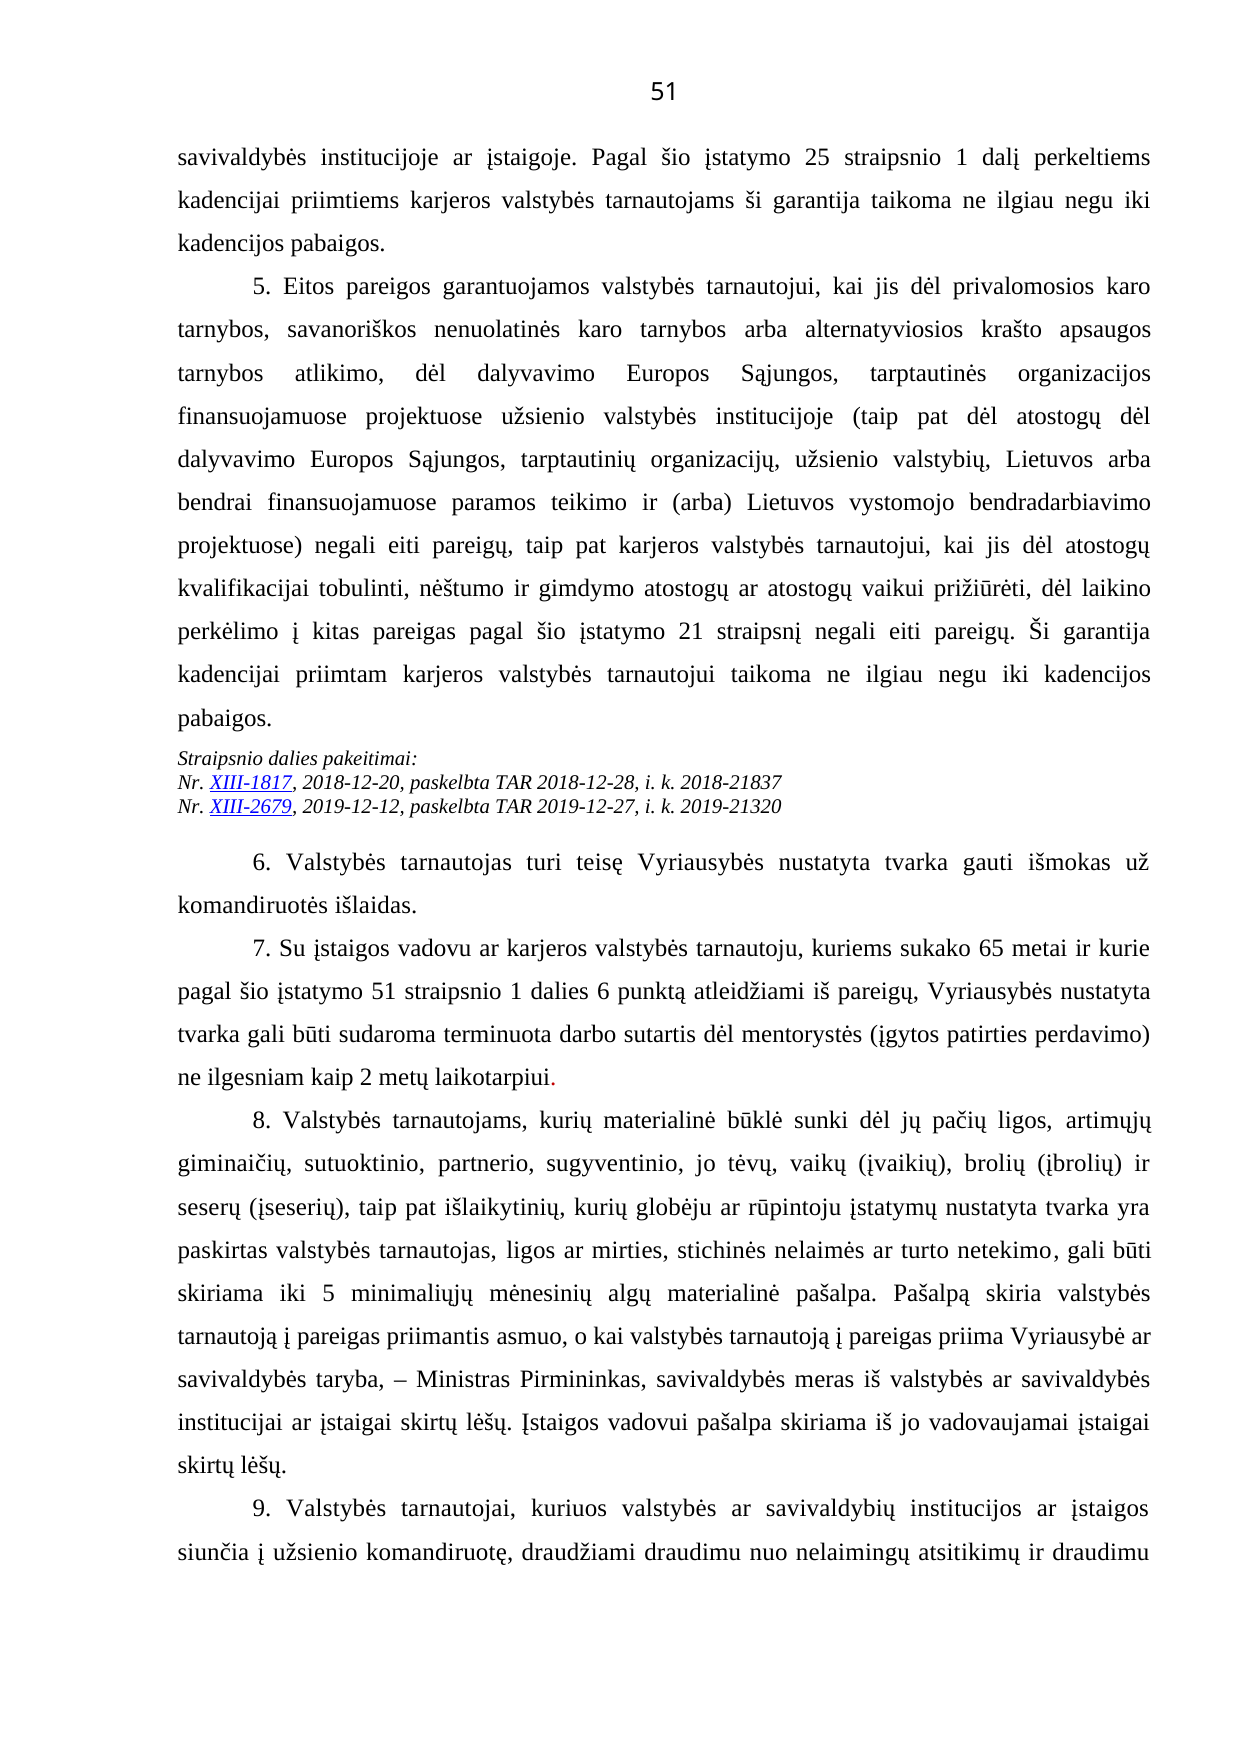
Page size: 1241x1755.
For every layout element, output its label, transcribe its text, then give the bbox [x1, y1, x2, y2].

text Nr. XIII-2679, 2019-12-12, paskelbta TAR 2019-12-27, i. k. 2019-21320 [177, 794, 1152, 818]
text 7. Su įstaigos vadovu ar karjeros valstybės tarnautoju, kuriems sukako 65 metai ir kurie pagal šio įstatymo 51 straipsnio 1 dalies 6 punktą atleidžiami iš pareigų, Vyriausybės nustatyta tvarka gali būti sudaroma terminuota darbo sutartis dėl mentorystės (įgytos patirties perdavimo) ne ilgesniam kaip 2 metų laikotarpiui. [177, 933, 1152, 1091]
text savivaldybės institucijoje ar įstaigoje. Pagal šio įstatymo 25 straipsnio 1 dalį perkeltiems kadencijai priimtiems karjeros valstybės tarnautojams ši garantija taikoma ne ilgiau negu iki kadencijos pabaigos. [177, 142, 1152, 257]
text Straipsnio dalies pakeitimai: [177, 746, 1152, 770]
text 8. Valstybės tarnautojams, kurių materialinė būklė sunki dėl jų pačių ligos, artimųjų giminaičių, sutuoktinio, partnerio, sugyventinio, jo tėvų, vaikų (įvaikių), brolių (įbrolių) ir seserų (įseserių), taip pat išlaikytinių, kurių globėju ar rūpintoju įstatymų nustatyta tvarka yra paskirtas valstybės tarnautojas, ligos ar mirties, stichinės nelaimės ar turto netekimo, gali būti skiriama iki 5 minimaliųjų mėnesinių algų materialinė pašalpa. Pašalpą skiria valstybės tarnautoją į pareigas priimantis asmuo, o kai valstybės tarnautoją į pareigas priima Vyriausybė ar savivaldybės taryba, – Ministras Pirmininkas, savivaldybės meras iš valstybės ar savivaldybės institucijai ar įstaigai skirtų lėšų. Įstaigos vadovui pašalpa skiriama iš jo vadovaujamai įstaigai skirtų lėšų. [177, 1105, 1152, 1479]
text 9. Valstybės tarnautojai, kuriuos valstybės ar savivaldybių institucijos ar įstaigos siunčia į užsienio komandiruotę, draudžiami draudimu nuo nelaimingų atsitikimų ir draudimu [177, 1493, 1152, 1565]
text 5. Eitos pareigos garantuojamos valstybės tarnautojui, kai jis dėl privalomosios karo tarnybos, savanoriškos nenuolatinės karo tarnybos arba alternatyviosios krašto apsaugos tarnybos atlikimo, dėl dalyvavimo Europos Sąjungos, tarptautinės organizacijos finansuojamuose projektuose užsienio valstybės institucijoje (taip pat dėl atostogų dėl dalyvavimo Europos Sąjungos, tarptautinių organizacijų, užsienio valstybių, Lietuvos arba bendrai finansuojamuose paramos teikimo ir (arba) Lietuvos vystomojo bendradarbiavimo projektuose) negali eiti pareigų, taip pat karjeros valstybės tarnautojui, kai jis dėl atostogų kvalifikacijai tobulinti, nėštumo ir gimdymo atostogų ar atostogų vaikui prižiūrėti, dėl laikino perkėlimo į kitas pareigas pagal šio įstatymo 21 straipsnį negali eiti pareigų. Ši garantija kadencijai priimtam karjeros valstybės tarnautojui taikoma ne ilgiau negu iki kadencijos pabaigos. [177, 271, 1152, 731]
text 6. Valstybės tarnautojas turi teisę Vyriausybės nustatyta tvarka gauti išmokas už komandiruotės išlaidas. [177, 847, 1152, 918]
text Nr. XIII-1817, 2018-12-20, paskelbta TAR 2018-12-28, i. k. 2018-21837 [177, 770, 1152, 794]
